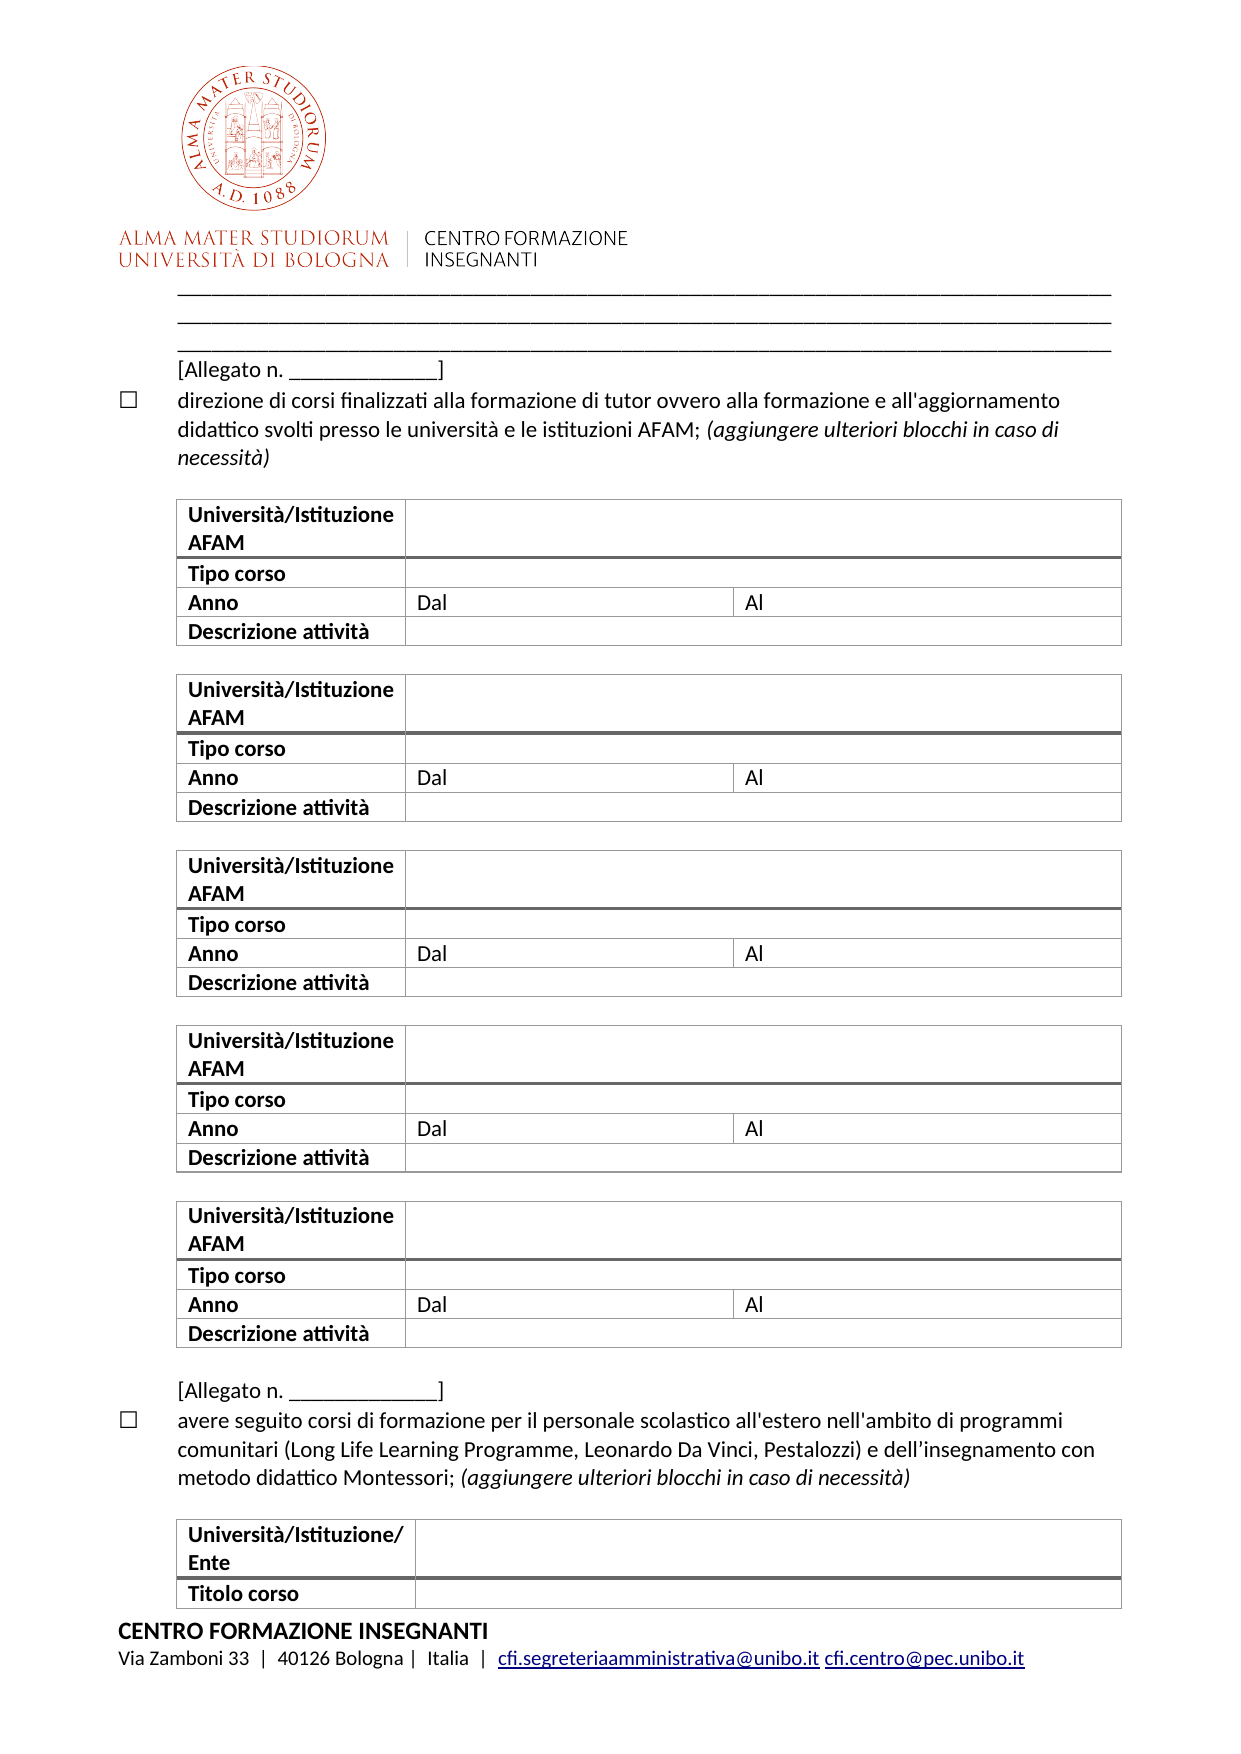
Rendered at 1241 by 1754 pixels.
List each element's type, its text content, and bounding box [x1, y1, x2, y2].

table_cell Dal [406, 1114, 733, 1142]
table_header Università/Istituzione AFAM [177, 675, 405, 731]
table_header Università/Istituzione AFAM [177, 1202, 405, 1258]
table_cell [406, 1261, 1121, 1289]
table_cell Descrizione attività [177, 1144, 405, 1171]
table_cell Descrizione attività [177, 1319, 405, 1347]
table_cell Al [734, 939, 1121, 967]
table_cell Anno [177, 588, 405, 616]
table_cell [406, 559, 1121, 587]
table_cell [406, 793, 1121, 821]
table_cell Tipo corso [177, 910, 405, 938]
table_cell Tipo corso [177, 735, 405, 762]
table_cell [406, 1144, 1121, 1171]
text [Allegato n. _____________] [177, 356, 1122, 383]
table_cell Tipo corso [177, 1085, 405, 1113]
table_cell Dal [406, 939, 733, 967]
table_cell Anno [177, 764, 405, 792]
table_cell [406, 1319, 1121, 1347]
table_cell Al [734, 1290, 1121, 1318]
table_cell Al [734, 1114, 1121, 1142]
table_cell Al [734, 764, 1121, 792]
table_header Università/Istituzione AFAM [177, 851, 405, 907]
table_header [406, 851, 1121, 907]
table_cell Dal [406, 1290, 733, 1318]
table_header Università/Istituzione AFAM [177, 1026, 405, 1082]
table_cell [406, 735, 1121, 762]
table_cell Descrizione attività [177, 617, 405, 645]
table_cell [406, 968, 1121, 996]
table_cell Dal [406, 588, 733, 616]
table_cell [406, 1085, 1121, 1113]
table_cell Tipo corso [177, 559, 405, 587]
table_header [406, 675, 1121, 731]
table_cell Dal [406, 764, 733, 792]
text ______________________________________________________________________________________________________________________________________________________________________________________________________________________________________________________ [177, 271, 1122, 356]
table_header [406, 500, 1121, 556]
table_cell Anno [177, 1290, 405, 1318]
table_cell Anno [177, 939, 405, 967]
table_header [406, 1026, 1121, 1082]
text ☐ avere seguito corsi di formazione per il personale scolastico all'estero nell'ambito di programmi comunitari (Long Life Learning Programme, Leonardo Da Vinci, Pestalozzi) e dell’insegnamento con metodo didattico Montessori; (aggiungere ulteriori blocchi in caso di necessità) [118, 1404, 1122, 1491]
table_header [406, 1202, 1121, 1258]
table_header [416, 1520, 1121, 1576]
table_cell Anno [177, 1114, 405, 1142]
text [Allegato n. _____________] [177, 1376, 1122, 1404]
table_cell Descrizione attività [177, 793, 405, 821]
table_cell Descrizione attività [177, 968, 405, 996]
table_header Università/Istituzione/ Ente [177, 1520, 415, 1576]
table_cell [416, 1580, 1121, 1607]
text ☐ direzione di corsi finalizzati alla formazione di tutor ovvero alla formazione e all'aggiornamento didattico svolti presso le università e le istituzioni AFAM; (aggiungere ulteriori blocchi in caso di necessità) [118, 383, 1122, 471]
table_cell Tipo corso [177, 1261, 405, 1289]
table_cell Al [734, 588, 1121, 616]
table_cell [406, 617, 1121, 645]
table_header Università/Istituzione AFAM [177, 500, 405, 556]
table_cell [406, 910, 1121, 938]
table_cell Titolo corso [177, 1580, 415, 1607]
